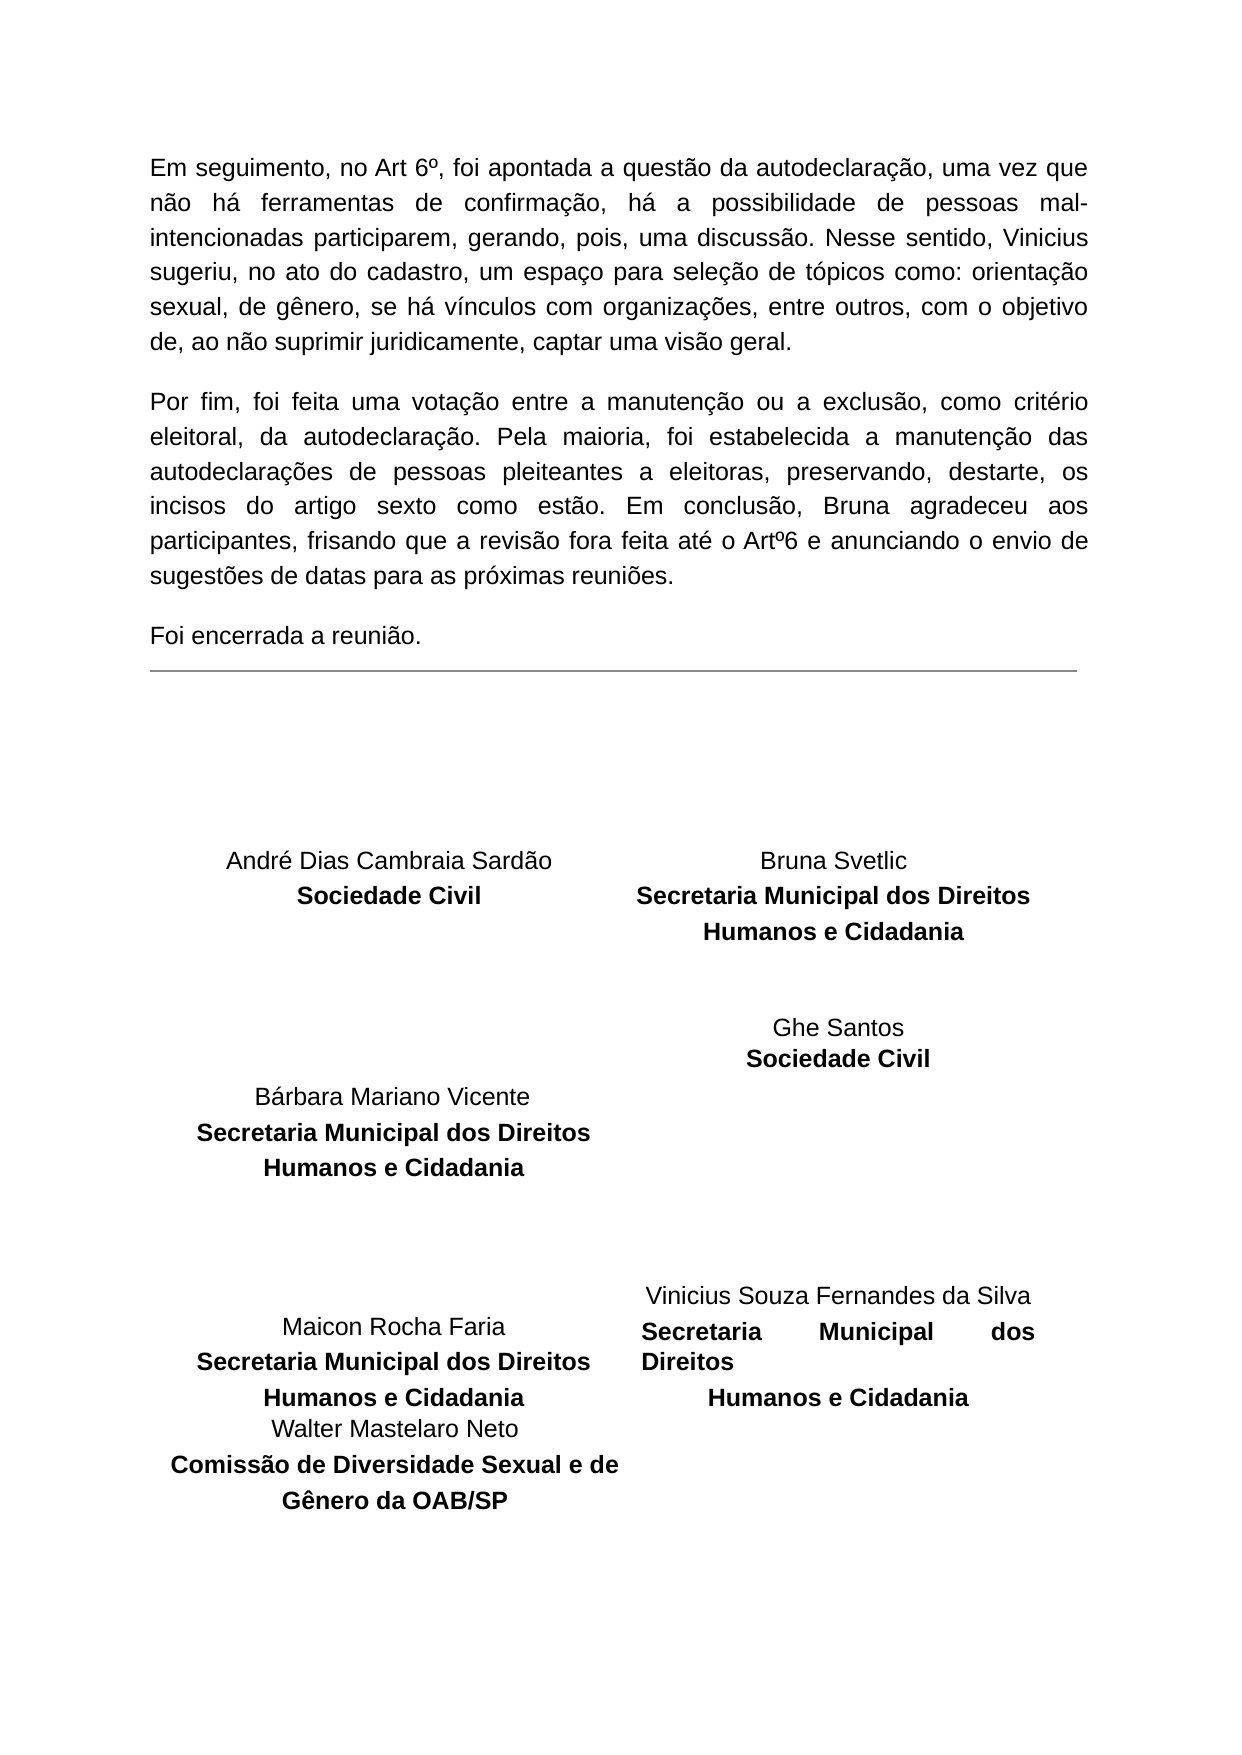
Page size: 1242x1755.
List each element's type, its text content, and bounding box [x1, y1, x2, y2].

table_cell Maicon Rocha Faria Secretaria Municipal dos Direitos Humanos e Cidadania [196, 1253, 636, 1414]
text Gênero da OAB/SP [282, 1486, 1090, 1514]
table_cell Ghe Santos Sociedade Civil [636, 1013, 1036, 1252]
text Walter Mastelaro Neto [271, 1414, 1090, 1442]
table_cell Bárbara Mariano Vicente Secretaria Municipal dos Direitos Humanos e Cidadania [196, 1013, 636, 1252]
text Por fim, foi feita uma votação entre a manutenção ou a exclusão, como critério eleitoral, da autodeclaração. Pela maioria, foi estabelecida a manutenção das autodeclarações de pessoas pleiteantes a eleitoras, preservando, destarte, os incisos do artigo sexto como estão. Em conclusão, Bruna agradeceu aos participantes, frisando que a revisão fora feita até o Artº6 e anunciando o envio de sugestões de datas para as próximas reuniões. [149, 387, 1090, 589]
table_header Bruna Svetlic Secretaria Municipal dos Direitos Humanos e Cidadania [636, 846, 1036, 1013]
table_header André Dias Cambraia Sardão Sociedade Civil [196, 846, 636, 1013]
text Em seguimento, no Art 6º, foi apontada a questão da autodeclaração, uma vez que não há ferramentas de confirmação, há a possibilidade de pessoas mal-intencionadas participarem, gerando, pois, uma discussão. Nesse sentido, Vinicius sugeriu, no ato do cadastro, um espaço para seleção de tópicos como: orientação sexual, de gênero, se há vínculos com organizações, entre outros, com o objetivo de, ao não suprimir juridicamente, captar uma visão geral. [149, 153, 1090, 355]
text Foi encerrada a reunião. [149, 621, 1090, 650]
table_cell Vinicius Souza Fernandes da Silva Secretaria Municipal dos Direitos Humanos e Cidadania [636, 1253, 1036, 1414]
text Comissão de Diversidade Sexual e de [170, 1450, 1090, 1478]
